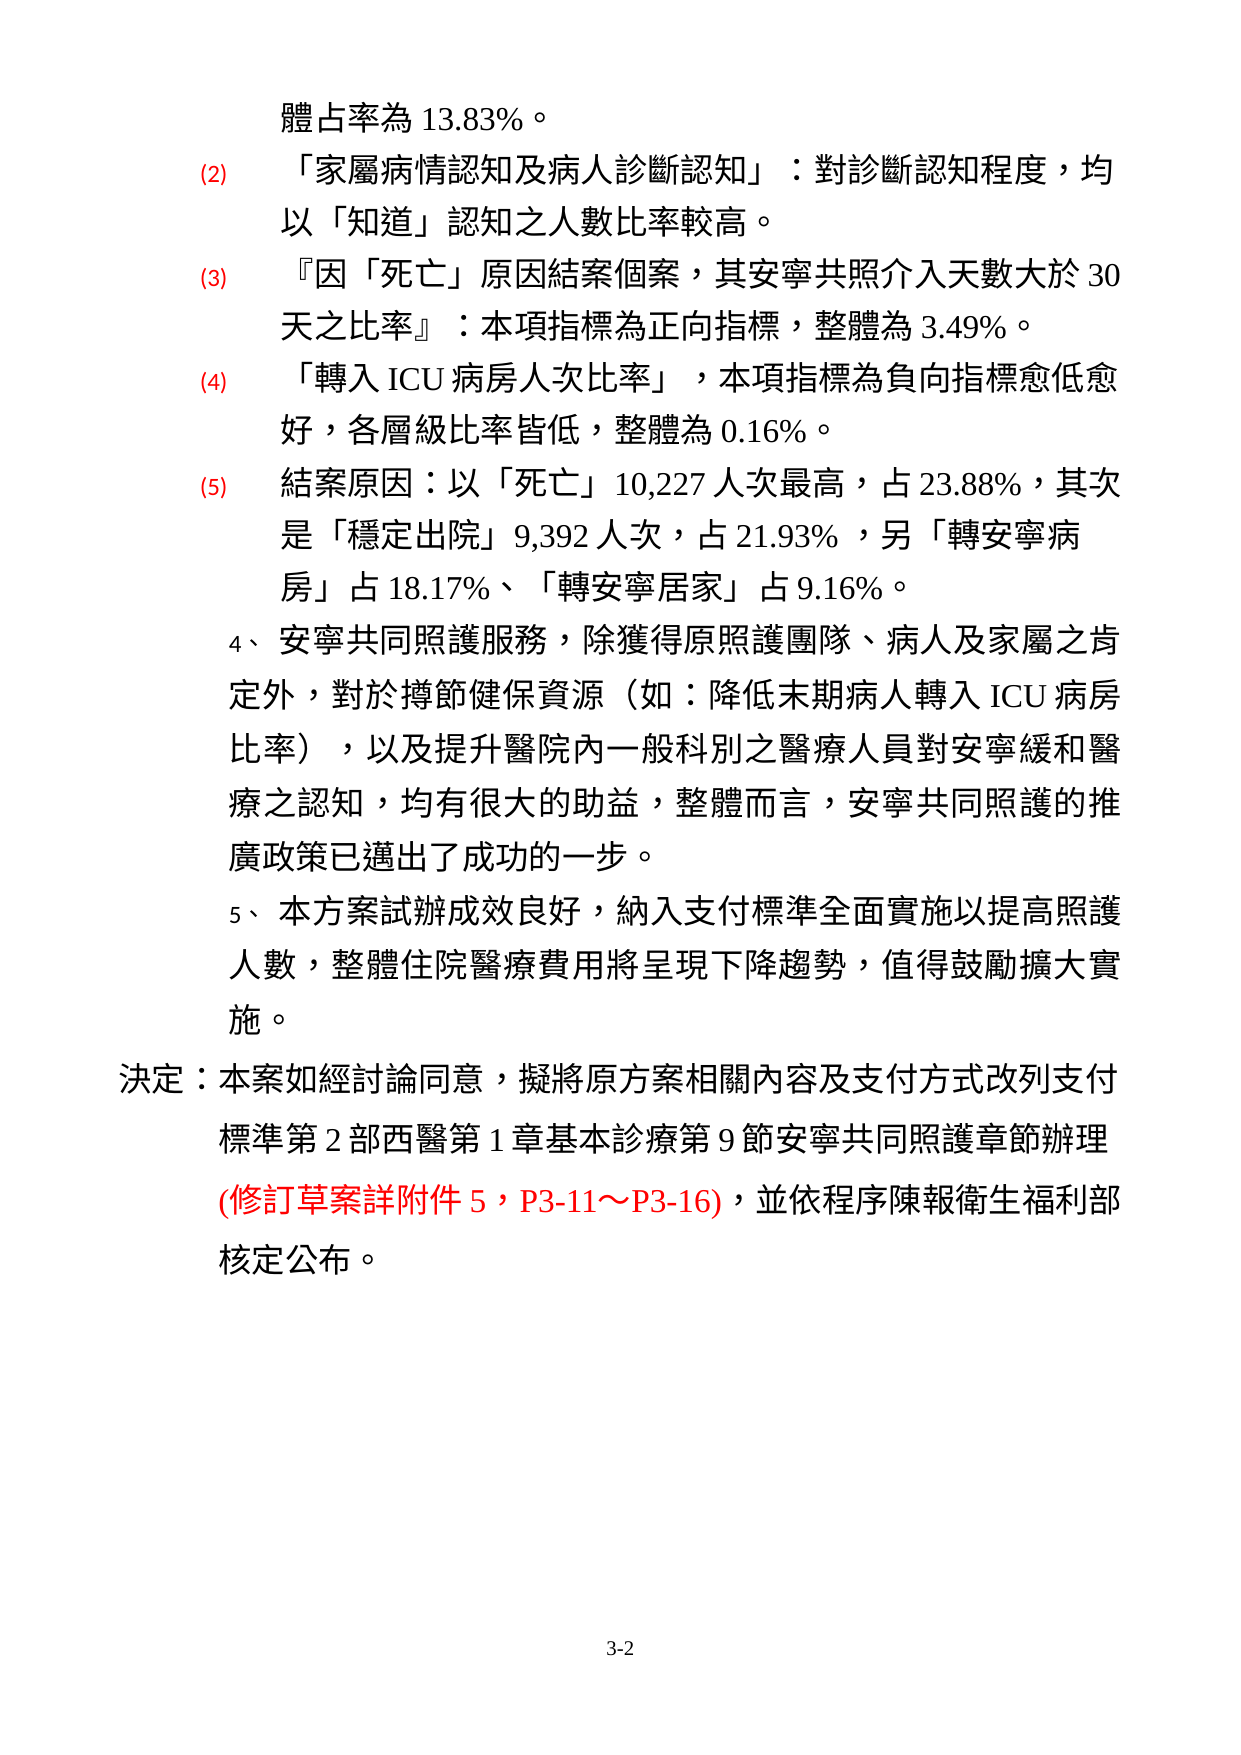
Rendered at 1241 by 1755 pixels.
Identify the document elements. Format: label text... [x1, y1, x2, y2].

list 體占率為13.83%。 [199, 89, 1122, 141]
list 『因「死亡」原因結案個案，其安寧共照介入天數大於30天之比率』：本項指標為正向指標，整體為3.49%。 [199, 245, 1122, 349]
list 「家屬病情認知及病人診斷認知」：對診斷認知程度，均以「知道」認知之人數比率較高。 [199, 141, 1122, 245]
list 安寧共同照護服務，除獲得原照護團隊、病人及家屬之肯定外，對於撙節健保資源（如：降低末期病人轉入ICU病房比率），以及提升醫院內一般科別之醫療人員對安寧緩和醫療之認知，均有很大的助益，整體而言，安寧共同照護的推廣政策已邁出了成功的一步。 [228, 609, 1122, 880]
list 「轉入ICU病房人次比率」，本項指標為負向指標愈低愈好，各層級比率皆低，整體為0.16%。 [199, 349, 1122, 453]
list 本方案試辦成效良好，納入支付標準全面實施以提高照護人數，整體住院醫療費用將呈現下降趨勢，值得鼓勵擴大實施。 [228, 880, 1122, 1043]
text 決定：本案如經討論同意，擬將原方案相關內容及支付方式改列支付標準第2部西醫第1章基本診療第9節安寧共同照護章節辦理(修訂草案詳附件5，P3-11～P3-16)，並依程序陳報衛生福利部核定公布。 [118, 1043, 1122, 1284]
list 結案原因：以「死亡」10,227人次最高，占23.88%，其次是「穩定出院」9,392人次，占21.93% ，另「轉安寧病房」占18.17%、「轉安寧居家」占9.16%。 [199, 453, 1122, 609]
